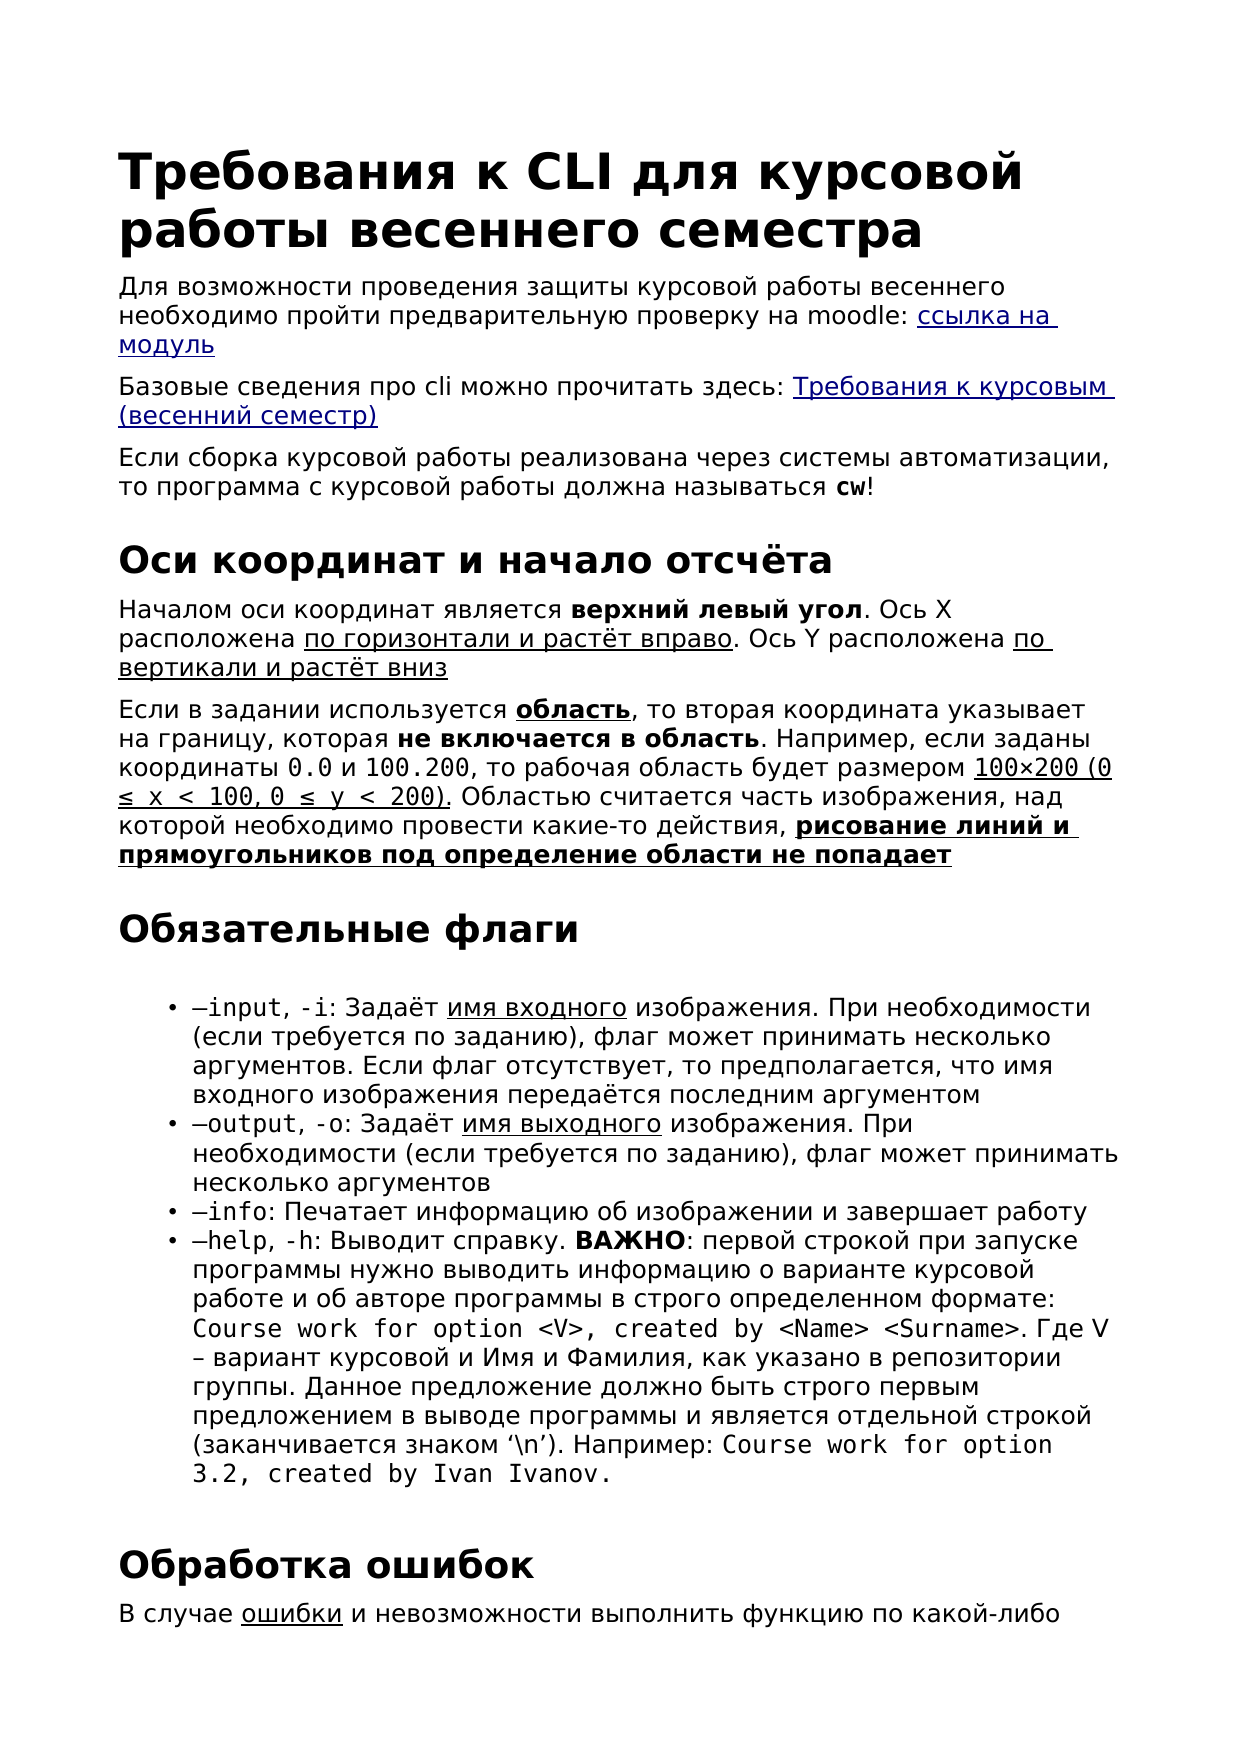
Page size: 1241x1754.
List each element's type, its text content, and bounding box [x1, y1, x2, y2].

subtitle Оси координат и начало отсчёта [118, 539, 1122, 582]
subtitle Обработка ошибок [118, 1543, 1122, 1587]
list –info: Печатает информацию об изображении и завершает работу [177, 1197, 1122, 1226]
text Началом оси координат является верхний левый угол. Ось X расположена по горизонтали и растёт вправо. Ось Y расположена по вертикали и растёт вниз [118, 595, 1122, 682]
subtitle Обязательные флаги [118, 907, 1122, 951]
subtitle Требования к CLI для курсовой работы весеннего семестра [118, 143, 1122, 259]
text Для возможности проведения защиты курсовой работы весеннего необходимо пройти предварительную проверку на moodle: ссылка на модуль [118, 272, 1122, 359]
text Если в задании используется область, то вторая координата указывает на границу, которая не включается в область. Например, если заданы координаты 0.0 и 100.200, то рабочая область будет размером 100×200 (0 ≤ x < 100, 0 ≤ y < 200). Областью считается часть изображения, над которой необходимо провести какие-то действия, рисование линий и прямоугольников под определение области не попадает [118, 695, 1122, 870]
text Базовые сведения про cli можно прочитать здесь: Требования к курсовым (весенний семестр) [118, 372, 1122, 430]
list –input, -i: Задаёт имя входного изображения. При необходимости (если требуется по заданию), флаг может принимать несколько аргументов. Если флаг отсутствует, то предполагается, что имя входного изображения передаётся последним аргументом [177, 993, 1122, 1110]
text В случае ошибки и невозможности выполнить функцию по какой-либо [118, 1599, 1122, 1629]
text Если сборка курсовой работы реализована через системы автоматизации, то программа с курсовой работы должна называться cw! [118, 443, 1122, 501]
list –help, -h: Выводит справку. ВАЖНО: первой строкой при запуске программы нужно выводить информацию о варианте курсовой работе и об авторе программы в строго определенном формате: Course work for option <V>, created by <Name> <Surname>. Где V – вариант курсовой и Имя и Фамилия, как указано в репозитории группы. Данное предложение должно быть строго первым предложением в выводе программы и является отдельной строкой (заканчивается знаком ‘\n’). Например: Course work for option 3.2, created by Ivan Ivanov. [177, 1226, 1122, 1489]
list –output, -o: Задаёт имя выходного изображения. При необходимости (если требуется по заданию), флаг может принимать несколько аргументов [177, 1110, 1122, 1197]
